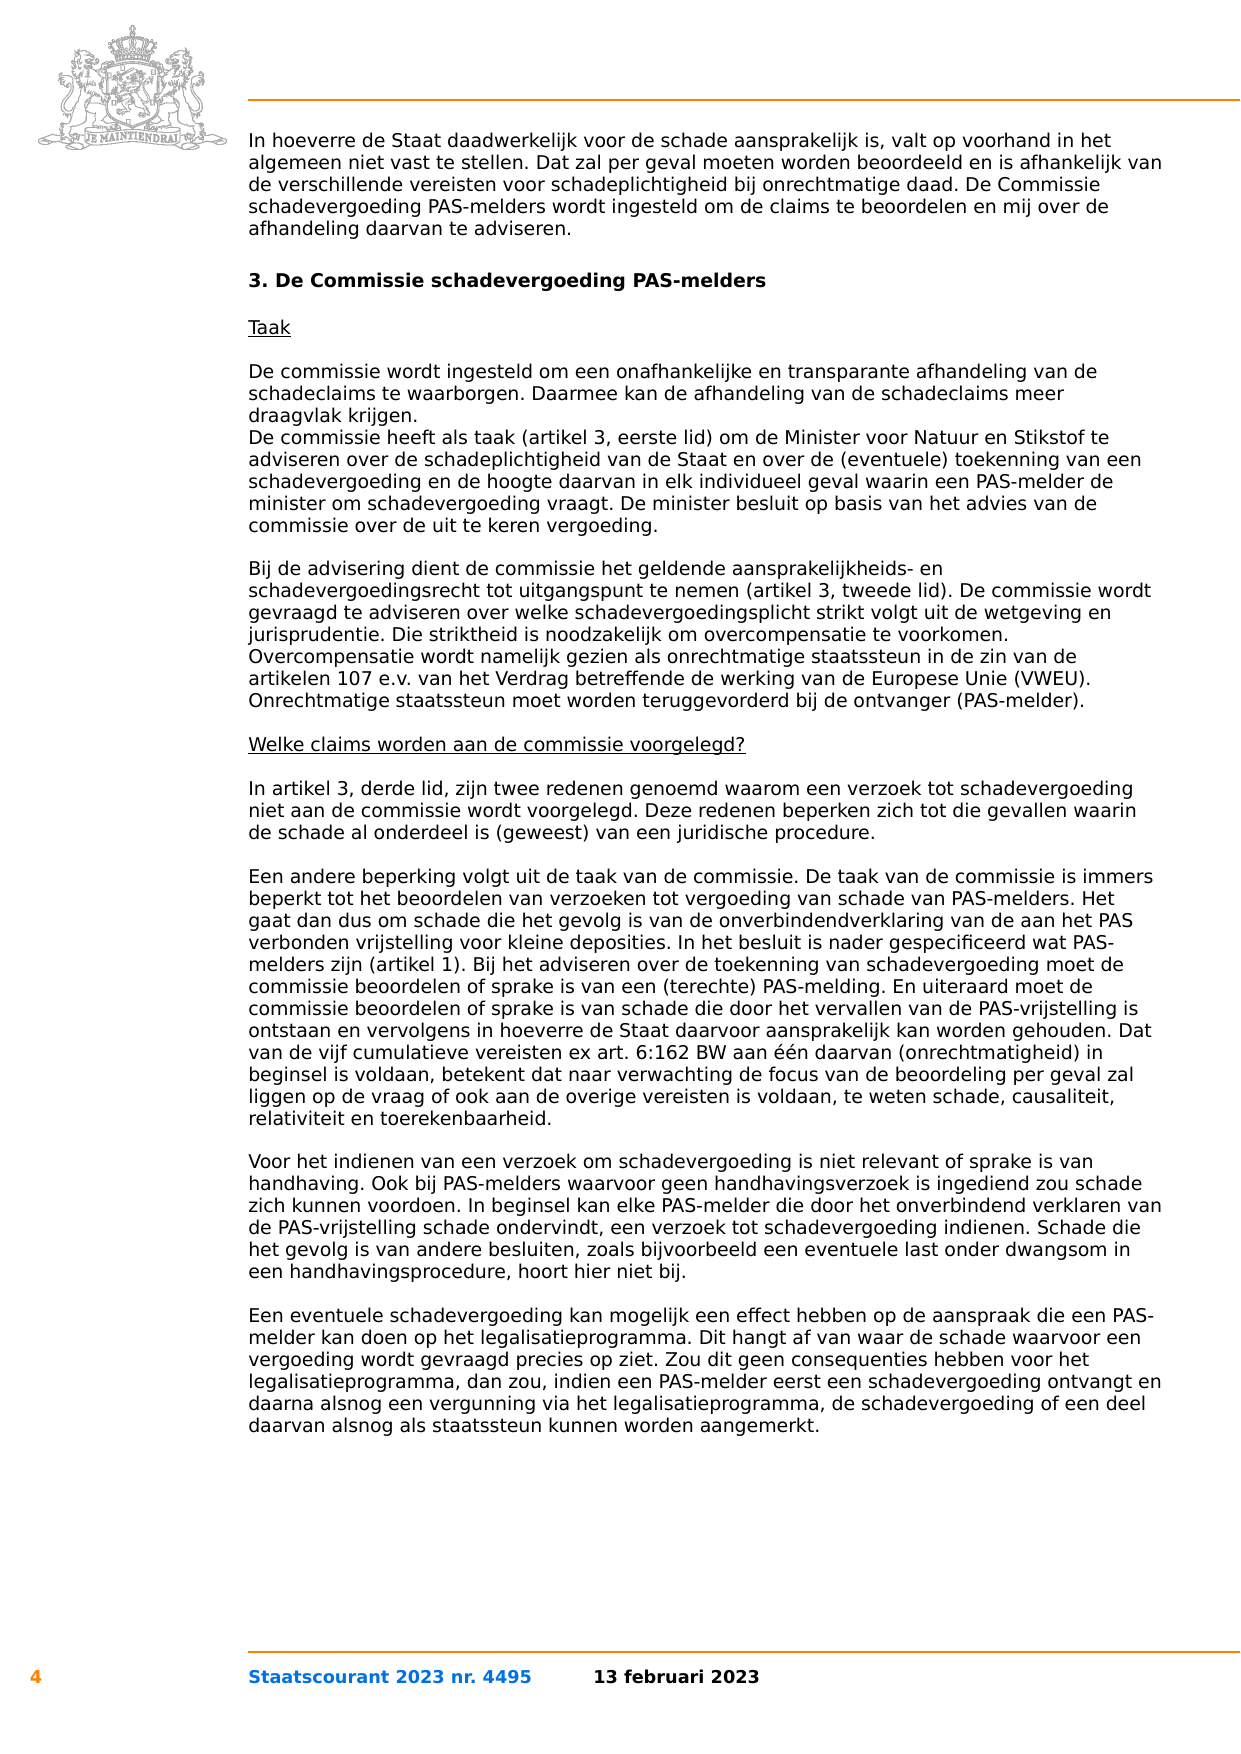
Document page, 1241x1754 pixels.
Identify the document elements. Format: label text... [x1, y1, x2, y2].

text Bij de advisering dient de commissie het geldende aansprakelijkheids- en schadevergoedingsrecht tot uitgangspunt te nemen (artikel 3, tweede lid). De commissie wordt gevraagd te adviseren over welke schadevergoedingsplicht strikt volgt uit de wetgeving en jurisprudentie. Die striktheid is noodzakelijk om overcompensatie te voorkomen. Overcompensatie wordt namelijk gezien als onrechtmatige staatssteun in de zin van de artikelen 107 e.v. van het Verdrag betreffende de werking van de Europese Unie (VWEU). Onrechtmatige staatssteun moet worden teruggevorderd bij de ontvanger (PAS-melder). [248, 558, 1163, 712]
subtitle Taak [248, 317, 1163, 339]
subtitle Welke claims worden aan de commissie voorgelegd? [248, 734, 1163, 756]
text In artikel 3, derde lid, zijn twee redenen genoemd waarom een verzoek tot schadevergoeding niet aan de commissie wordt voorgelegd. Deze redenen beperken zich tot die gevallen waarin de schade al onderdeel is (geweest) van een juridische procedure. [248, 778, 1163, 844]
text De commissie wordt ingesteld om een onafhankelijke en transparante afhandeling van de schadeclaims te waarborgen. Daarmee kan de afhandeling van de schadeclaims meer draagvlak krijgen. [248, 361, 1163, 427]
text De commissie heeft als taak (artikel 3, eerste lid) om de Minister voor Natuur en Stikstof te adviseren over de schadeplichtigheid van de Staat en over de (eventuele) toekenning van een schadevergoeding en de hoogte daarvan in elk individueel geval waarin een PAS-melder de minister om schadevergoeding vraagt. De minister besluit op basis van het advies van de commissie over de uit te keren vergoeding. [248, 427, 1163, 536]
picture [38, 25, 227, 150]
text In hoeverre de Staat daadwerkelijk voor de schade aansprakelijk is, valt op voorhand in het algemeen niet vast te stellen. Dat zal per geval moeten worden beoordeeld en is afhankelijk van de verschillende vereisten voor schadeplichtigheid bij onrechtmatige daad. De Commissie schadevergoeding PAS-melders wordt ingesteld om de claims te beoordelen en mij over de afhandeling daarvan te adviseren. [248, 130, 1163, 240]
subtitle 3. De Commissie schadevergoeding PAS-melders [248, 270, 1163, 292]
text Een eventuele schadevergoeding kan mogelijk een effect hebben op de aanspraak die een PAS-melder kan doen op het legalisatieprogramma. Dit hangt af van waar de schade waarvoor een vergoeding wordt gevraagd precies op ziet. Zou dit geen consequenties hebben voor het legalisatieprogramma, dan zou, indien een PAS-melder eerst een schadevergoeding ontvangt en daarna alsnog een vergunning via het legalisatieprogramma, de schadevergoeding of een deel daarvan alsnog als staatssteun kunnen worden aangemerkt. [248, 1305, 1163, 1437]
text Een andere beperking volgt uit de taak van de commissie. De taak van de commissie is immers beperkt tot het beoordelen van verzoeken tot vergoeding van schade van PAS-melders. Het gaat dan dus om schade die het gevolg is van de onverbindendverklaring van de aan het PAS verbonden vrijstelling voor kleine deposities. In het besluit is nader gespecificeerd wat PAS-melders zijn (artikel 1). Bij het adviseren over de toekenning van schadevergoeding moet de commissie beoordelen of sprake is van een (terechte) PAS-melding. En uiteraard moet de commissie beoordelen of sprake is van schade die door het vervallen van de PAS-vrijstelling is ontstaan en vervolgens in hoeverre de Staat daarvoor aansprakelijk kan worden gehouden. Dat van de vijf cumulatieve vereisten ex art. 6:162 BW aan één daarvan (onrechtmatigheid) in beginsel is voldaan, betekent dat naar verwachting de focus van de beoordeling per geval zal liggen op de vraag of ook aan de overige vereisten is voldaan, te weten schade, causaliteit, relativiteit en toerekenbaarheid. [248, 866, 1163, 1129]
text Voor het indienen van een verzoek om schadevergoeding is niet relevant of sprake is van handhaving. Ook bij PAS-melders waarvoor geen handhavingsverzoek is ingediend zou schade zich kunnen voordoen. In beginsel kan elke PAS-melder die door het onverbindend verklaren van de PAS-vrijstelling schade ondervindt, een verzoek tot schadevergoeding indienen. Schade die het gevolg is van andere besluiten, zoals bijvoorbeeld een eventuele last onder dwangsom in een handhavingsprocedure, hoort hier niet bij. [248, 1151, 1163, 1283]
